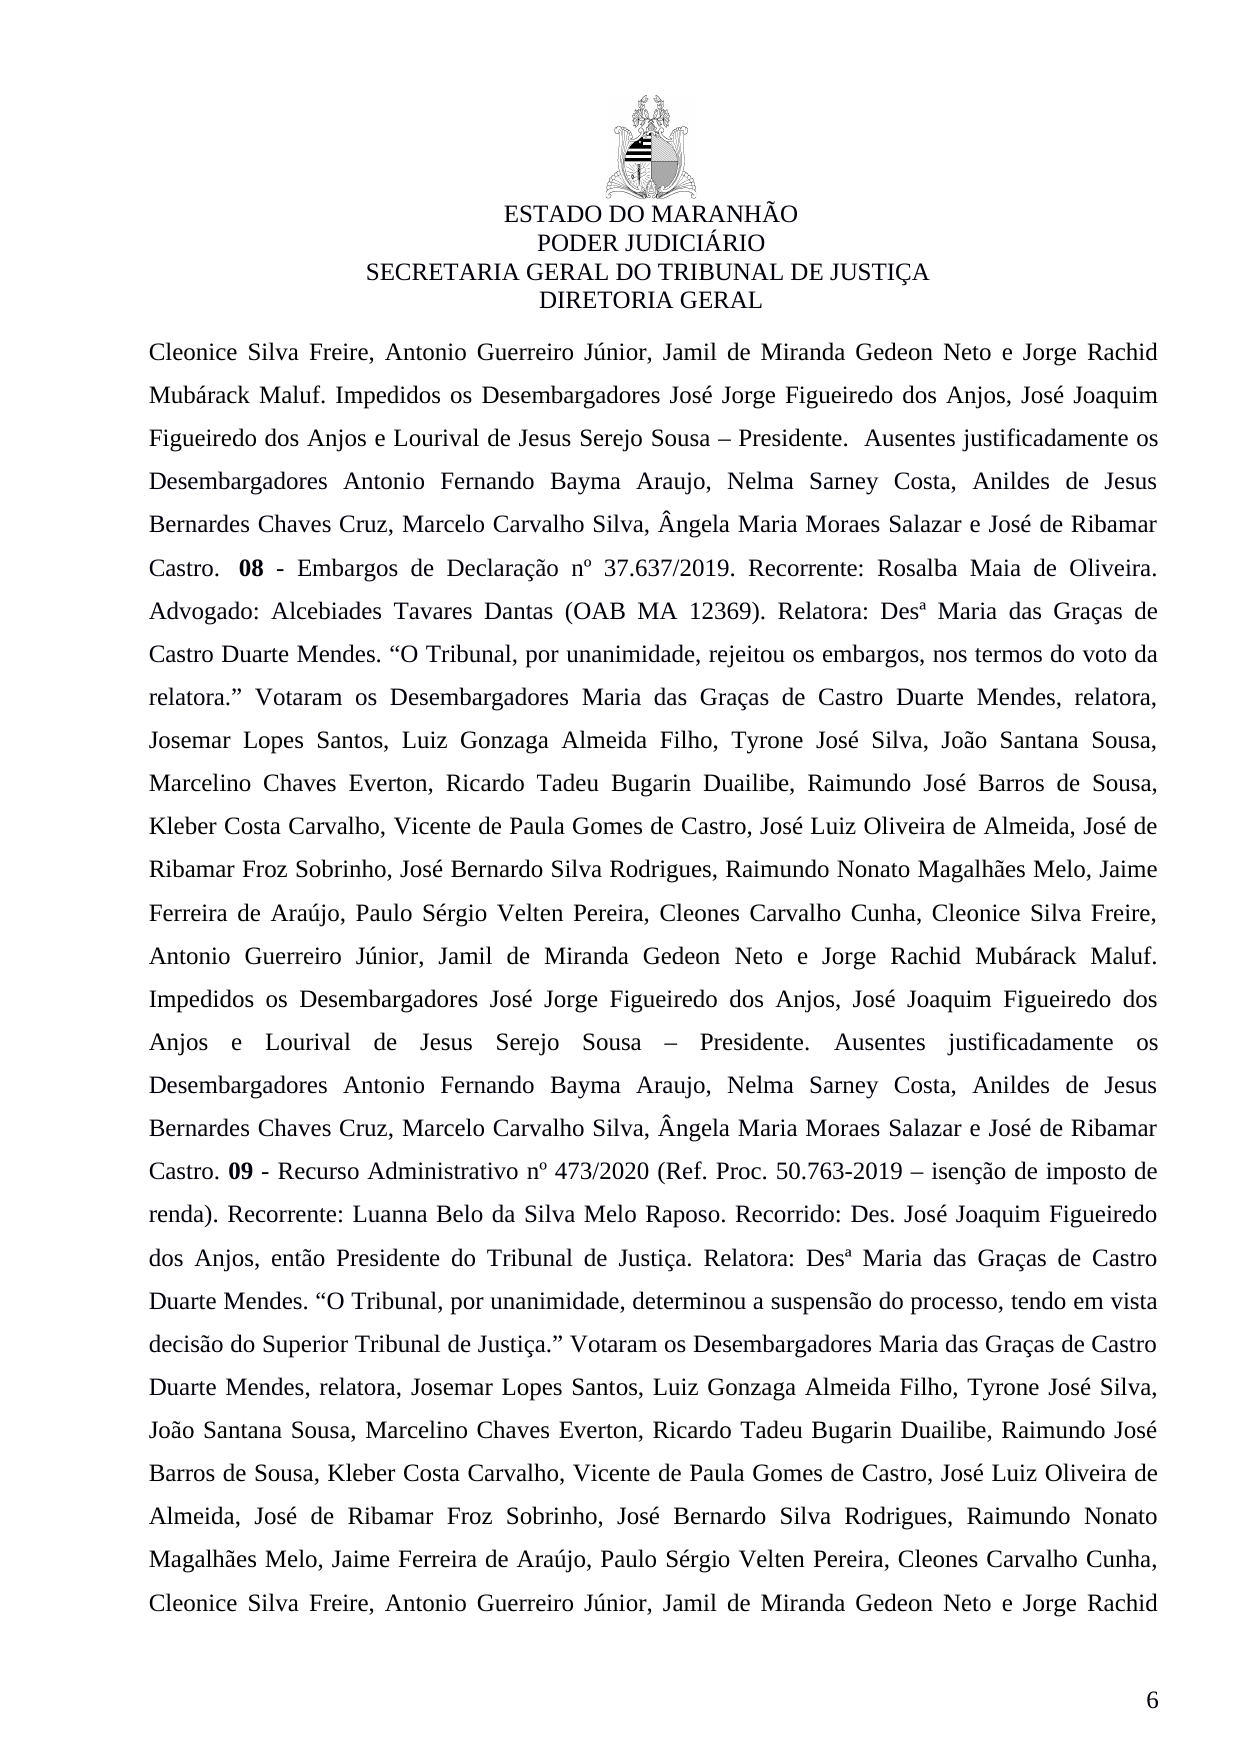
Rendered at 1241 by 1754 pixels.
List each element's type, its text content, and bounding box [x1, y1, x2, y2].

picture [605, 95, 697, 199]
text Cleonice Silva Freire, Antonio Guerreiro Júnior, Jamil de Miranda Gedeon Neto e Jorge Rachid Mubárack Maluf. Impedidos os Desembargadores José Jorge Figueiredo dos Anjos, José Joaquim Figueiredo dos Anjos e Lourival de Jesus Serejo Sousa – Presidente. Ausentes justificadamente os Desembargadores Antonio Fernando Bayma Araujo, Nelma Sarney Costa, Anildes de Jesus Bernardes Chaves Cruz, Marcelo Carvalho Silva, Ângela Maria Moraes Salazar e José de Ribamar Castro. 08 - Embargos de Declaração nº 37.637/2019. Recorrente: Rosalba Maia de Oliveira. Advogado: Alcebiades Tavares Dantas (OAB MA 12369). Relatora: Desª Maria das Graças de Castro Duarte Mendes. “O Tribunal, por unanimidade, rejeitou os embargos, nos termos do voto da relatora.” Votaram os Desembargadores Maria das Graças de Castro Duarte Mendes, relatora, Josemar Lopes Santos, Luiz Gonzaga Almeida Filho, Tyrone José Silva, João Santana Sousa, Marcelino Chaves Everton, Ricardo Tadeu Bugarin Duailibe, Raimundo José Barros de Sousa, Kleber Costa Carvalho, Vicente de Paula Gomes de Castro, José Luiz Oliveira de Almeida, José de Ribamar Froz Sobrinho, José Bernardo Silva Rodrigues, Raimundo Nonato Magalhães Melo, Jaime Ferreira de Araújo, Paulo Sérgio Velten Pereira, Cleones Carvalho Cunha, Cleonice Silva Freire, Antonio Guerreiro Júnior, Jamil de Miranda Gedeon Neto e Jorge Rachid Mubárack Maluf. Impedidos os Desembargadores José Jorge Figueiredo dos Anjos, José Joaquim Figueiredo dos Anjos e Lourival de Jesus Serejo Sousa – Presidente. Ausentes justificadamente os Desembargadores Antonio Fernando Bayma Araujo, Nelma Sarney Costa, Anildes de Jesus Bernardes Chaves Cruz, Marcelo Carvalho Silva, Ângela Maria Moraes Salazar e José de Ribamar Castro. 09 - Recurso Administrativo nº 473/2020 (Ref. Proc. 50.763-2019 – isenção de imposto de renda). Recorrente: Luanna Belo da Silva Melo Raposo. Recorrido: Des. José Joaquim Figueiredo dos Anjos, então Presidente do Tribunal de Justiça. Relatora: Desª Maria das Graças de Castro Duarte Mendes. “O Tribunal, por unanimidade, determinou a suspensão do processo, tendo em vista decisão do Superior Tribunal de Justiça.” Votaram os Desembargadores Maria das Graças de Castro Duarte Mendes, relatora, Josemar Lopes Santos, Luiz Gonzaga Almeida Filho, Tyrone José Silva, João Santana Sousa, Marcelino Chaves Everton, Ricardo Tadeu Bugarin Duailibe, Raimundo José Barros de Sousa, Kleber Costa Carvalho, Vicente de Paula Gomes de Castro, José Luiz Oliveira de Almeida, José de Ribamar Froz Sobrinho, José Bernardo Silva Rodrigues, Raimundo Nonato Magalhães Melo, Jaime Ferreira de Araújo, Paulo Sérgio Velten Pereira, Cleones Carvalho Cunha, Cleonice Silva Freire, Antonio Guerreiro Júnior, Jamil de Miranda Gedeon Neto e Jorge Rachid [148, 337, 1159, 1616]
